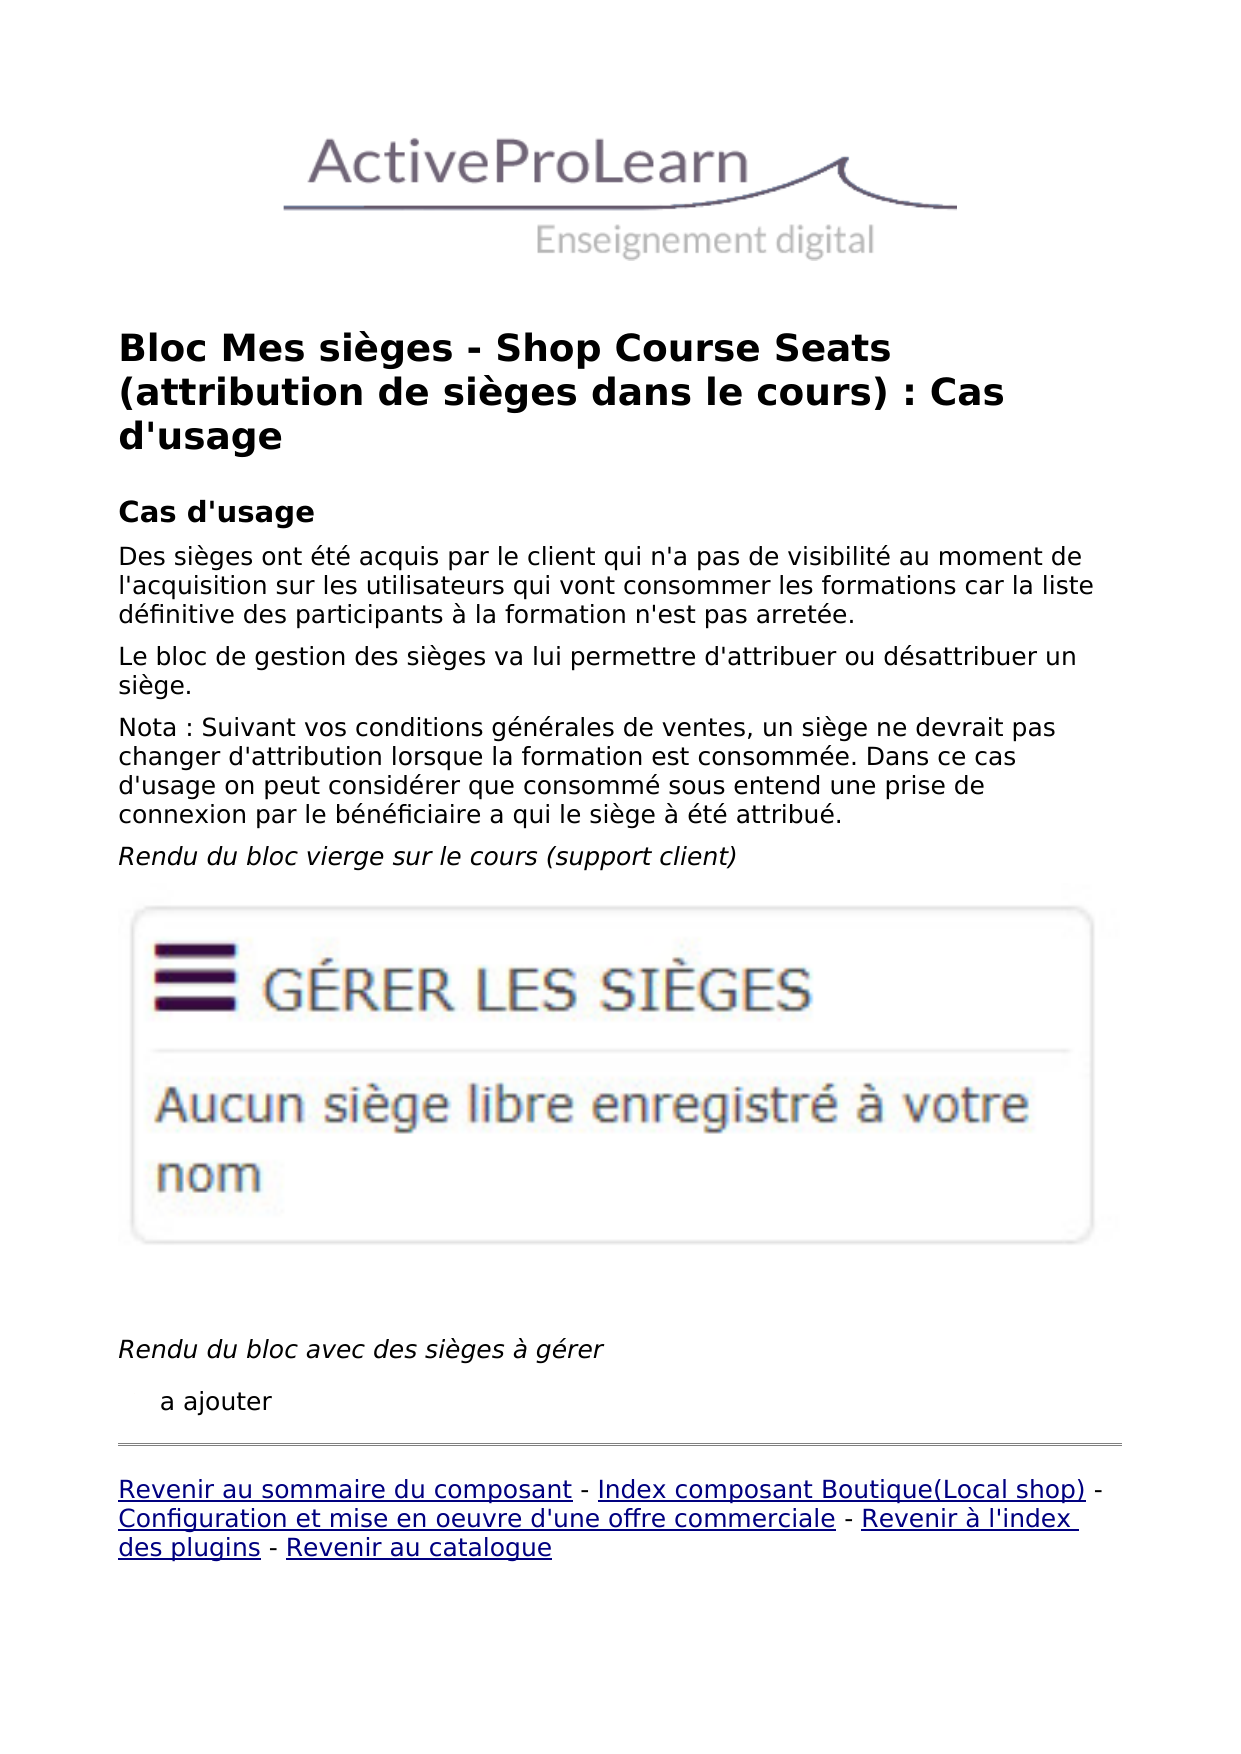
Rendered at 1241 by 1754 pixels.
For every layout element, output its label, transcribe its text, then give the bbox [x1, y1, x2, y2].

text Le bloc de gestion des sièges va lui permettre d'attribuer ou désattribuer un siège. [118, 642, 1122, 700]
text Revenir au sommaire du composant - Index composant Boutique(Local shop) - Configuration et mise en oeuvre d'une offre commerciale - Revenir à l'index des plugins - Revenir au catalogue [118, 1475, 1122, 1562]
picture [283, 118, 957, 261]
text Des sièges ont été acquis par le client qui n'a pas de visibilité au moment de l'acquisition sur les utilisateurs qui vont consommer les formations car la liste définitive des participants à la formation n'est pas arretée. [118, 542, 1122, 629]
text Rendu du bloc avec des sièges à gérer [118, 1335, 1122, 1364]
subtitle Cas d'usage [118, 495, 1122, 529]
text Nota : Suivant vos conditions générales de ventes, un siège ne devrait pas changer d'attribution lorsque la formation est consommée. Dans ce cas d'usage on peut considérer que consommé sous entend une prise de connexion par le bénéficiaire a qui le siège à été attribué. [118, 713, 1122, 829]
subtitle Bloc Mes sièges - Shop Course Seats (attribution de sièges dans le cours) : Cas d'usage [118, 327, 1122, 458]
picture [118, 883, 1123, 1294]
text Rendu du bloc vierge sur le cours (support client) [118, 842, 1122, 871]
text a ajouter [118, 1377, 1122, 1416]
